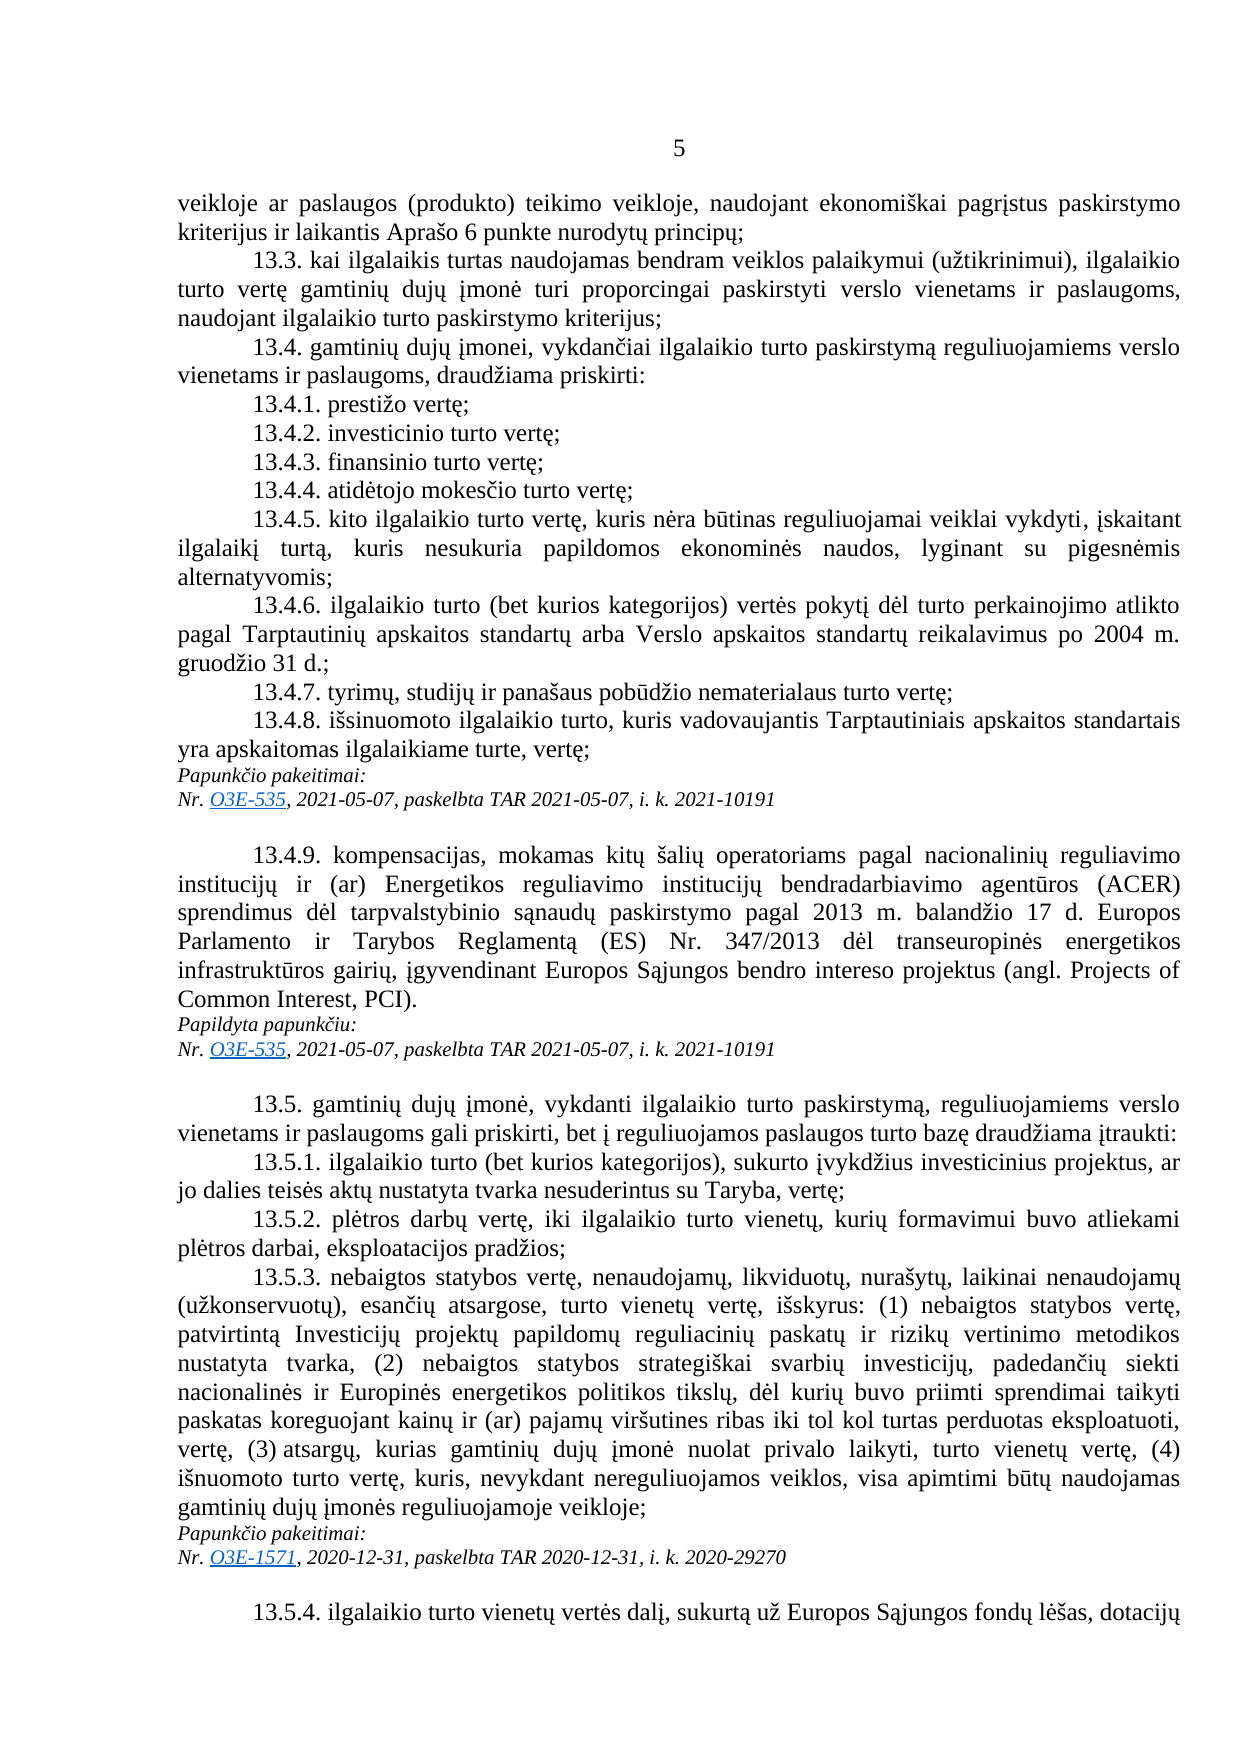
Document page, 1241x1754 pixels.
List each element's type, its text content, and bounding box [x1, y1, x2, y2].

text Papildyta papunkčiu: [177, 1012, 1181, 1036]
text 13.5. gamtinių dujų įmonė, vykdanti ilgalaikio turto paskirstymą, reguliuojamiems verslo vienetams ir paslaugoms gali priskirti, bet į reguliuojamos paslaugos turto bazę draudžiama įtraukti: [177, 1089, 1181, 1147]
text 13.4.6. ilgalaikio turto (bet kurios kategorijos) vertės pokytį dėl turto perkainojimo atlikto pagal Tarptautinių apskaitos standartų arba Verslo apskaitos standartų reikalavimus po 2004 m. gruodžio 31 d.; [177, 591, 1181, 677]
text 13.5.2. plėtros darbų vertę, iki ilgalaikio turto vienetų, kurių formavimui buvo atliekami plėtros darbai, eksploatacijos pradžios; [177, 1204, 1181, 1262]
text 13.4.8. išsinuomoto ilgalaikio turto, kuris vadovaujantis Tarptautiniais apskaitos standartais yra apskaitomas ilgalaikiame turte, vertę; [177, 706, 1181, 763]
text 13.5.1. ilgalaikio turto (bet kurios kategorijos), sukurto įvykdžius investicinius projektus, ar jo dalies teisės aktų nustatyta tvarka nesuderintus su Taryba, vertę; [177, 1147, 1181, 1204]
text veikloje ar paslaugos (produkto) teikimo veikloje, naudojant ekonomiškai pagrįstus paskirstymo kriterijus ir laikantis Aprašo 6 punkte nurodytų principų; [177, 188, 1181, 246]
text Papunkčio pakeitimai: [177, 1521, 1181, 1544]
text Nr. O3E-1571, 2020-12-31, paskelbta TAR 2020-12-31, i. k. 2020-29270 [177, 1544, 1181, 1569]
text Nr. O3E-535, 2021-05-07, paskelbta TAR 2021-05-07, i. k. 2021-10191 [177, 787, 1181, 811]
text 13.5.3. nebaigtos statybos vertę, nenaudojamų, likviduotų, nurašytų, laikinai nenaudojamų (užkonservuotų), esančių atsargose, turto vienetų vertę, išskyrus: (1) nebaigtos statybos vertę, patvirtintą Investicijų projektų papildomų reguliacinių paskatų ir rizikų vertinimo metodikos nustatyta tvarka, (2) nebaigtos statybos strategiškai svarbių investicijų, padedančių siekti nacionalinės ir Europinės energetikos politikos tikslų, dėl kurių buvo priimti sprendimai taikyti paskatas koreguojant kainų ir (ar) pajamų viršutines ribas iki tol kol turtas perduotas eksploatuoti, vertę, (3) atsargų, kurias gamtinių dujų įmonė nuolat privalo laikyti, turto vienetų vertę, (4) išnuomoto turto vertę, kuris, nevykdant nereguliuojamos veiklos, visa apimtimi būtų naudojamas gamtinių dujų įmonės reguliuojamoje veikloje; [177, 1262, 1181, 1521]
text 13.4.2. investicinio turto vertę; [177, 418, 1181, 447]
text 13.4.4. atidėtojo mokesčio turto vertę; [177, 476, 1181, 504]
text 13.4.3. finansinio turto vertę; [177, 447, 1181, 476]
text 13.3. kai ilgalaikis turtas naudojamas bendram veiklos palaikymui (užtikrinimui), ilgalaikio turto vertę gamtinių dujų įmonė turi proporcingai paskirstyti verslo vienetams ir paslaugoms, naudojant ilgalaikio turto paskirstymo kriterijus; [177, 246, 1181, 332]
text 13.4.9. kompensacijas, mokamas kitų šalių operatoriams pagal nacionalinių reguliavimo institucijų ir (ar) Energetikos reguliavimo institucijų bendradarbiavimo agentūros (ACER) sprendimus dėl tarpvalstybinio sąnaudų paskirstymo pagal 2013 m. balandžio 17 d. Europos Parlamento ir Tarybos Reglamentą (ES) Nr. 347/2013 dėl transeuropinės energetikos infrastruktūros gairių, įgyvendinant Europos Sąjungos bendro intereso projektus (angl. Projects of Common Interest, PCI). [177, 840, 1181, 1012]
text Papunkčio pakeitimai: [177, 763, 1181, 787]
text Nr. O3E-535, 2021-05-07, paskelbta TAR 2021-05-07, i. k. 2021-10191 [177, 1036, 1181, 1061]
text 13.4.1. prestižo vertę; [177, 389, 1181, 418]
text 13.4.5. kito ilgalaikio turto vertę, kuris nėra būtinas reguliuojamai veiklai vykdyti, įskaitant ilgalaikį turtą, kuris nesukuria papildomos ekonominės naudos, lyginant su pigesnėmis alternatyvomis; [177, 504, 1181, 591]
text 13.5.4. ilgalaikio turto vienetų vertės dalį, sukurtą už Europos Sąjungos fondų lėšas, dotacijų [177, 1597, 1181, 1626]
text 13.4.7. tyrimų, studijų ir panašaus pobūdžio nematerialaus turto vertę; [177, 677, 1181, 706]
text 13.4. gamtinių dujų įmonei, vykdančiai ilgalaikio turto paskirstymą reguliuojamiems verslo vienetams ir paslaugoms, draudžiama priskirti: [177, 332, 1181, 389]
